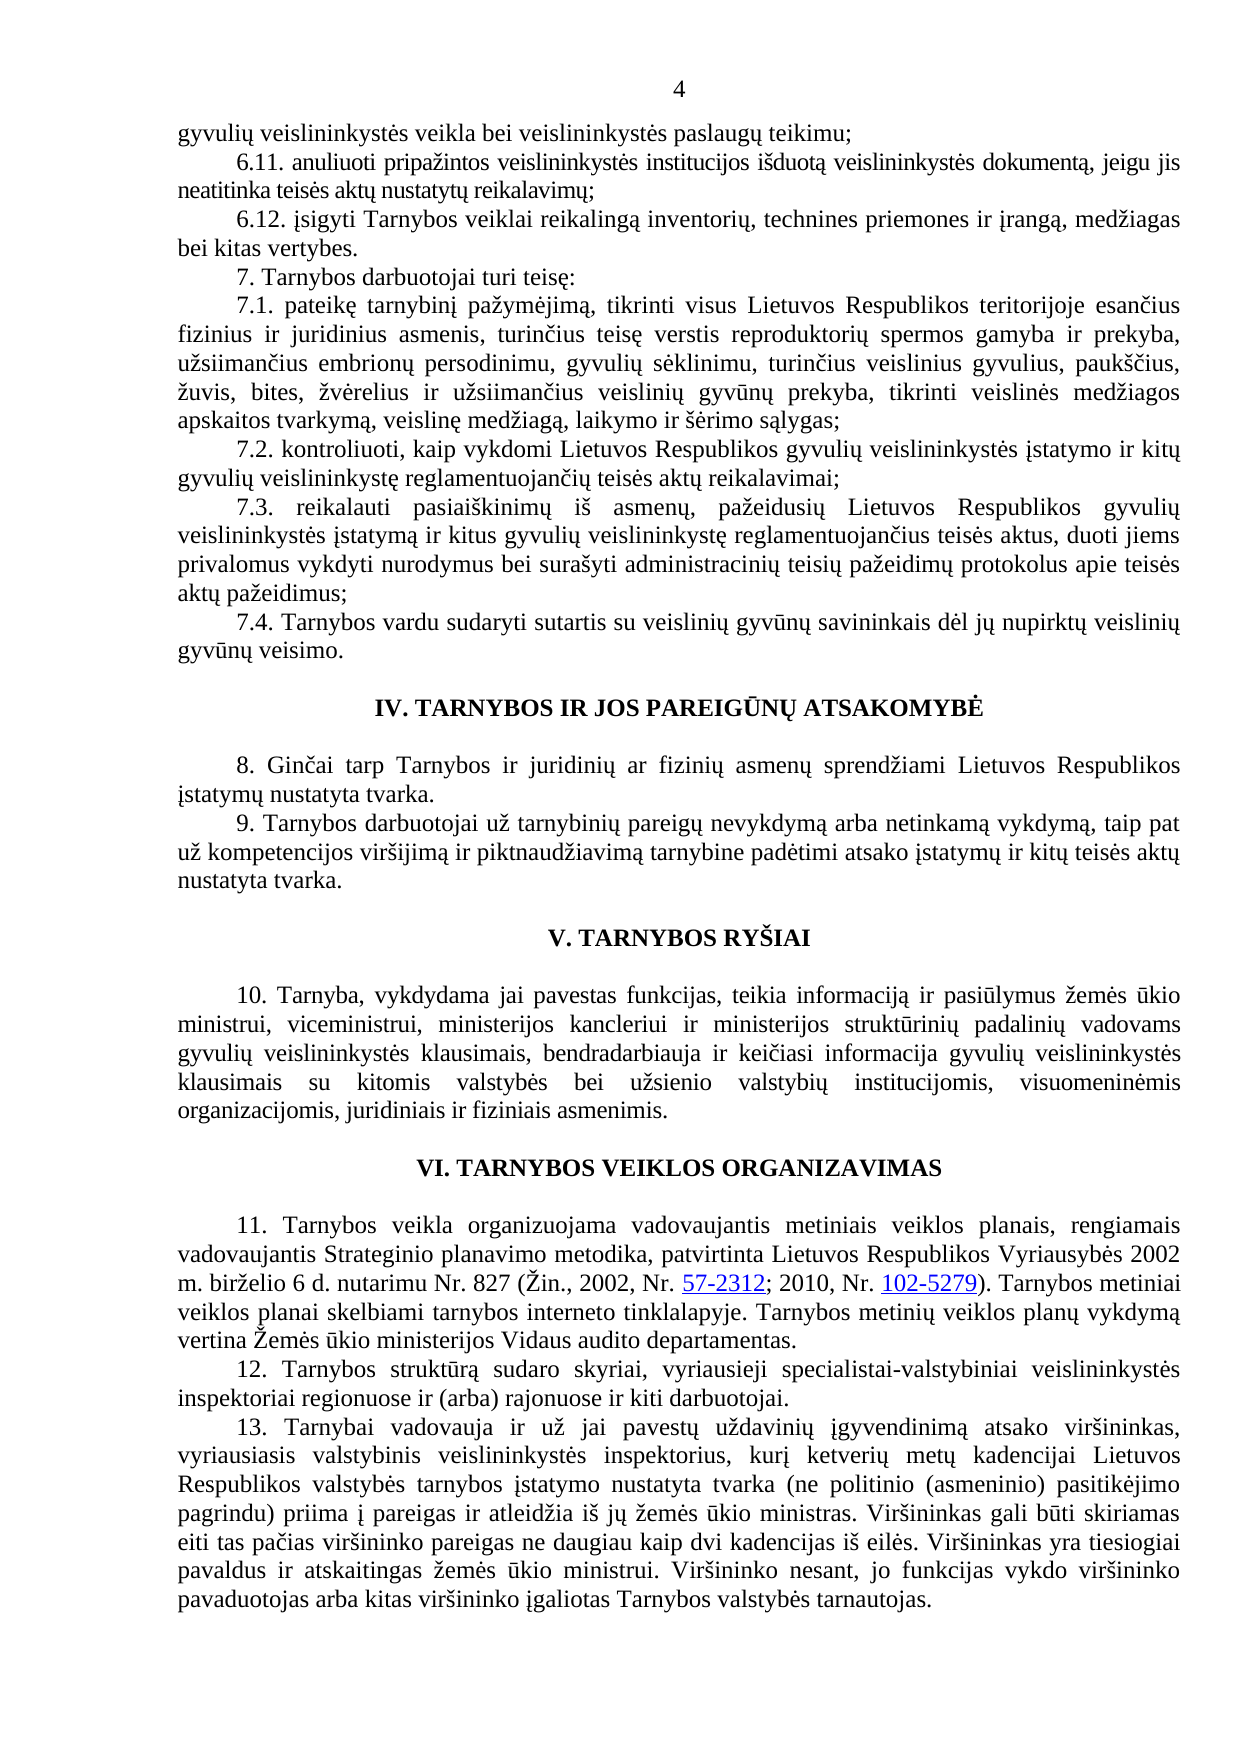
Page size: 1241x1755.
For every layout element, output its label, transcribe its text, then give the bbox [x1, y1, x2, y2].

text 7. Tarnybos darbuotojai turi teisę: [177, 262, 1181, 291]
text 10. Tarnyba, vykdydama jai pavestas funkcijas, teikia informaciją ir pasiūlymus žemės ūkio ministrui, viceministrui, ministerijos kancleriui ir ministerijos struktūrinių padalinių vadovams gyvulių veislininkystės klausimais, bendradarbiauja ir keičiasi informacija gyvulių veislininkystės klausimais su kitomis valstybės bei užsienio valstybių institucijomis, visuomeninėmis organizacijomis, juridiniais ir fiziniais asmenimis. [177, 981, 1181, 1124]
text 8. Ginčai tarp Tarnybos ir juridinių ar fizinių asmenų sprendžiami Lietuvos Respublikos įstatymų nustatyta tvarka. [177, 751, 1181, 808]
text 7.1. pateikę tarnybinį pažymėjimą, tikrinti visus Lietuvos Respublikos teritorijoje esančius fizinius ir juridinius asmenis, turinčius teisę verstis reproduktorių spermos gamyba ir prekyba, užsiimančius embrionų persodinimu, gyvulių sėklinimu, turinčius veislinius gyvulius, paukščius, žuvis, bites, žvėrelius ir užsiimančius veislinių gyvūnų prekyba, tikrinti veislinės medžiagos apskaitos tvarkymą, veislinę medžiagą, laikymo ir šėrimo sąlygas; [177, 291, 1181, 434]
text 12. Tarnybos struktūrą sudaro skyriai, vyriausieji specialistai-valstybiniai veislininkystės inspektoriai regionuose ir (arba) rajonuose ir kiti darbuotojai. [177, 1354, 1181, 1412]
text 9. Tarnybos darbuotojai už tarnybinių pareigų nevykdymą arba netinkamą vykdymą, taip pat už kompetencijos viršijimą ir piktnaudžiavimą tarnybine padėtimi atsako įstatymų ir kitų teisės aktų nustatyta tvarka. [177, 808, 1181, 894]
text V. TARNYBOS RYŠIAI [177, 923, 1181, 952]
text 7.3. reikalauti pasiaiškinimų iš asmenų, pažeidusių Lietuvos Respublikos gyvulių veislininkystės įstatymą ir kitus gyvulių veislininkystę reglamentuojančius teisės aktus, duoti jiems privalomus vykdyti nurodymus bei surašyti administracinių teisių pažeidimų protokolus apie teisės aktų pažeidimus; [177, 492, 1181, 607]
text 13. Tarnybai vadovauja ir už jai pavestų uždavinių įgyvendinimą atsako viršininkas, vyriausiasis valstybinis veislininkystės inspektorius, kurį ketverių metų kadencijai Lietuvos Respublikos valstybės tarnybos įstatymo nustatyta tvarka (ne politinio (asmeninio) pasitikėjimo pagrindu) priima į pareigas ir atleidžia iš jų žemės ūkio ministras. Viršininkas gali būti skiriamas eiti tas pačias viršininko pareigas ne daugiau kaip dvi kadencijas iš eilės. Viršininkas yra tiesiogiai pavaldus ir atskaitingas žemės ūkio ministrui. Viršininko nesant, jo funkcijas vykdo viršininko pavaduotojas arba kitas viršininko įgaliotas Tarnybos valstybės tarnautojas. [177, 1412, 1181, 1613]
text 7.4. Tarnybos vardu sudaryti sutartis su veislinių gyvūnų savininkais dėl jų nupirktų veislinių gyvūnų veisimo. [177, 607, 1181, 664]
text IV. TARNYBOS IR JOS PAREIGŪNŲ ATSAKOMYBĖ [177, 693, 1181, 722]
text VI. TARNYBOS VEIKLOS ORGANIZAVIMAS [177, 1153, 1181, 1182]
text 7.2. kontroliuoti, kaip vykdomi Lietuvos Respublikos gyvulių veislininkystės įstatymo ir kitų gyvulių veislininkystę reglamentuojančių teisės aktų reikalavimai; [177, 434, 1181, 492]
text 6.11. anuliuoti pripažintos veislininkystės institucijos išduotą veislininkystės dokumentą, jeigu jis neatitinka teisės aktų nustatytų reikalavimų; [177, 147, 1181, 204]
text gyvulių veislininkystės veikla bei veislininkystės paslaugų teikimu; [177, 118, 1181, 147]
text 6.12. įsigyti Tarnybos veiklai reikalingą inventorių, technines priemones ir įrangą, medžiagas bei kitas vertybes. [177, 204, 1181, 262]
text 11. Tarnybos veikla organizuojama vadovaujantis metiniais veiklos planais, rengiamais vadovaujantis Strateginio planavimo metodika, patvirtinta Lietuvos Respublikos Vyriausybės 2002 m. birželio 6 d. nutarimu Nr. 827 (Žin., 2002, Nr. 57-2312; 2010, Nr. 102-5279). Tarnybos metiniai veiklos planai skelbiami tarnybos interneto tinklalapyje. Tarnybos metinių veiklos planų vykdymą vertina Žemės ūkio ministerijos Vidaus audito departamentas. [177, 1211, 1181, 1354]
